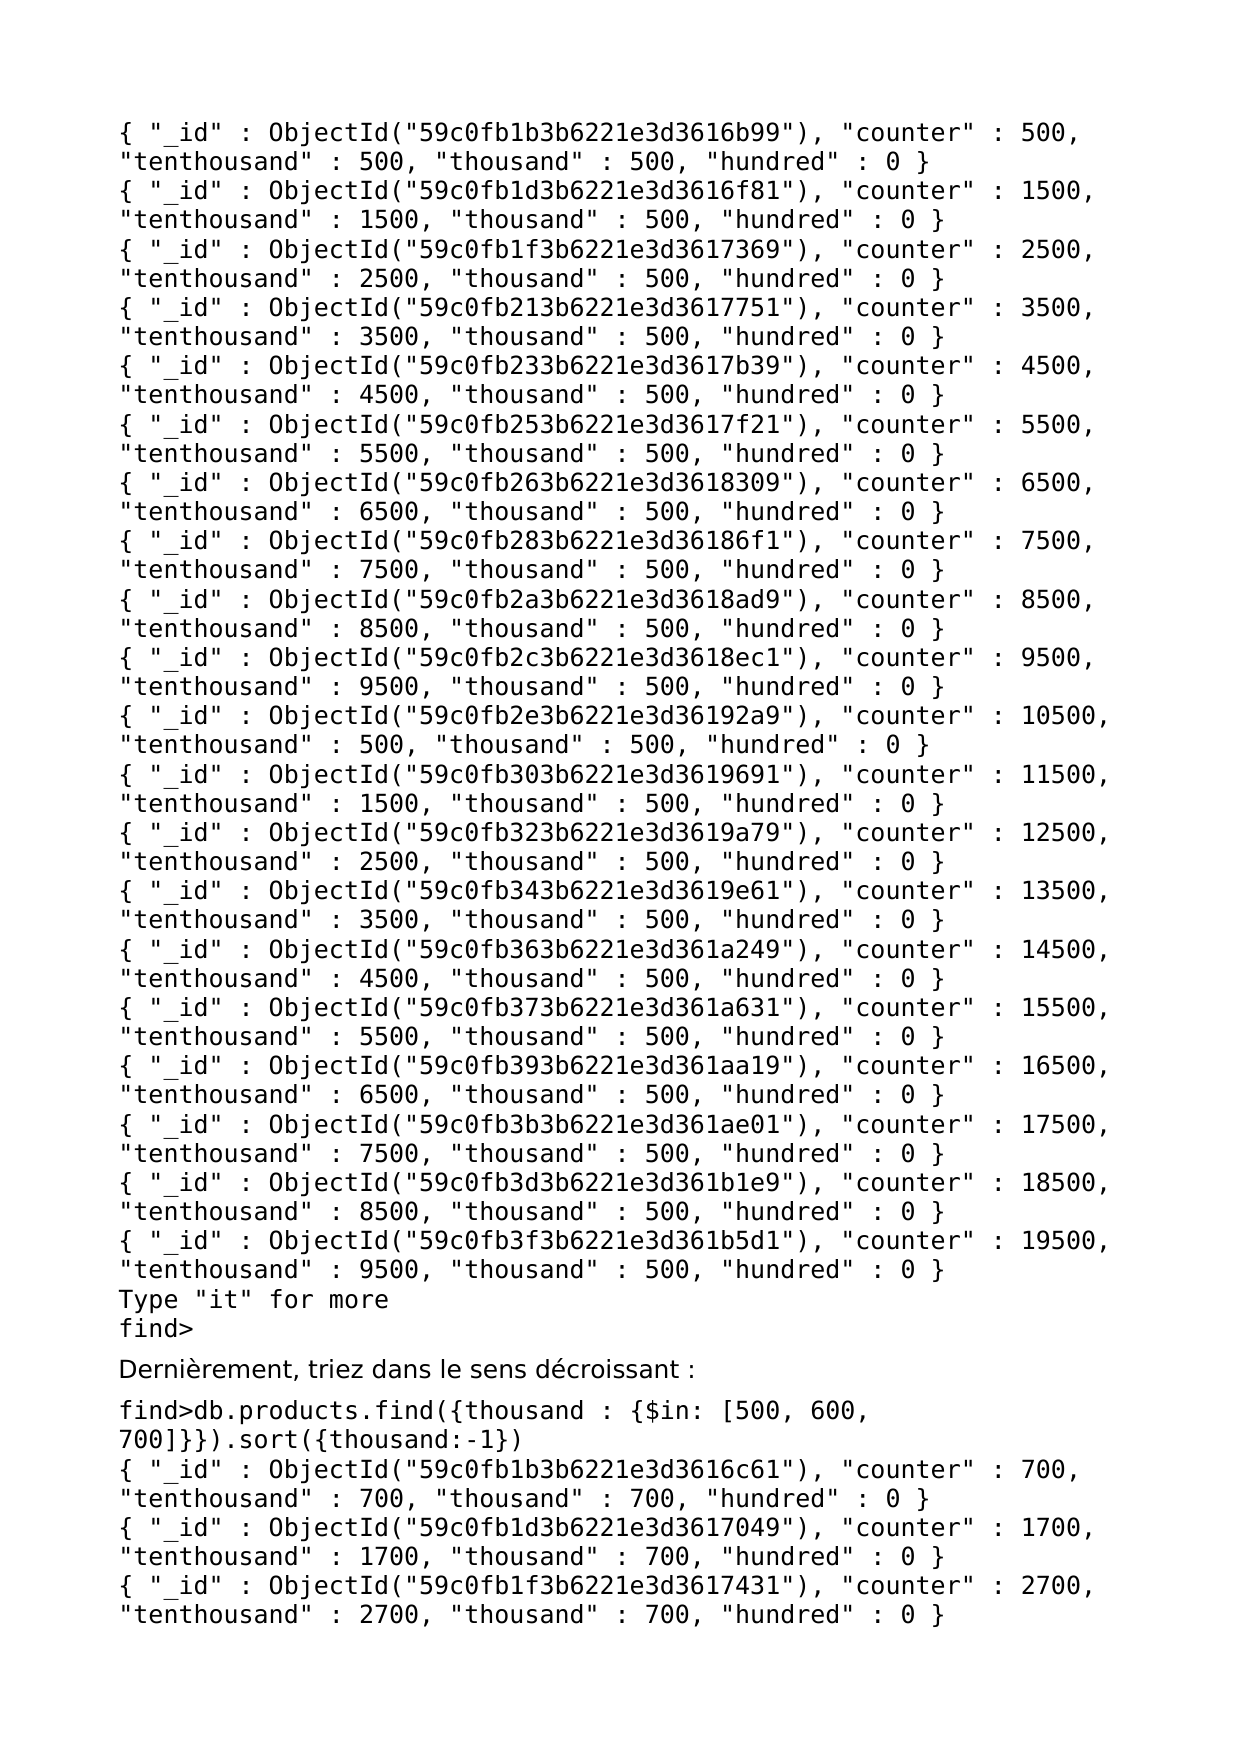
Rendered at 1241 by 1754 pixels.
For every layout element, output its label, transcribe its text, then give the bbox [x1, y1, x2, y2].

text find>db.products.find({thousand : {$in: [500, 600, 700]}}).sort({thousand:-1}) { "_id" : ObjectId("59c0fb1b3b6221e3d3616c61"), "counter" : 700, "tenthousand" : 700, "thousand" : 700, "hundred" : 0 } { "_id" : ObjectId("59c0fb1d3b6221e3d3617049"), "counter" : 1700, "tenthousand" : 1700, "thousand" : 700, "hundred" : 0 } { "_id" : ObjectId("59c0fb1f3b6221e3d3617431"), "counter" : 2700, "tenthousand" : 2700, "thousand" : 700, "hundred" : 0 } [118, 1397, 1122, 1630]
text Dernièrement, triez dans le sens décroissant : [118, 1355, 1122, 1384]
text { "_id" : ObjectId("59c0fb1b3b6221e3d3616b99"), "counter" : 500, "tenthousand" : 500, "thousand" : 500, "hundred" : 0 } { "_id" : ObjectId("59c0fb1d3b6221e3d3616f81"), "counter" : 1500, "tenthousand" : 1500, "thousand" : 500, "hundred" : 0 } { "_id" : ObjectId("59c0fb1f3b6221e3d3617369"), "counter" : 2500, "tenthousand" : 2500, "thousand" : 500, "hundred" : 0 } { "_id" : ObjectId("59c0fb213b6221e3d3617751"), "counter" : 3500, "tenthousand" : 3500, "thousand" : 500, "hundred" : 0 } { "_id" : ObjectId("59c0fb233b6221e3d3617b39"), "counter" : 4500, "tenthousand" : 4500, "thousand" : 500, "hundred" : 0 } { "_id" : ObjectId("59c0fb253b6221e3d3617f21"), "counter" : 5500, "tenthousand" : 5500, "thousand" : 500, "hundred" : 0 } { "_id" : ObjectId("59c0fb263b6221e3d3618309"), "counter" : 6500, "tenthousand" : 6500, "thousand" : 500, "hundred" : 0 } { "_id" : ObjectId("59c0fb283b6221e3d36186f1"), "counter" : 7500, "tenthousand" : 7500, "thousand" : 500, "hundred" : 0 } { "_id" : ObjectId("59c0fb2a3b6221e3d3618ad9"), "counter" : 8500, "tenthousand" : 8500, "thousand" : 500, "hundred" : 0 } { "_id" : ObjectId("59c0fb2c3b6221e3d3618ec1"), "counter" : 9500, "tenthousand" : 9500, "thousand" : 500, "hundred" : 0 } { "_id" : ObjectId("59c0fb2e3b6221e3d36192a9"), "counter" : 10500, "tenthousand" : 500, "thousand" : 500, "hundred" : 0 } { "_id" : ObjectId("59c0fb303b6221e3d3619691"), "counter" : 11500, "tenthousand" : 1500, "thousand" : 500, "hundred" : 0 } { "_id" : ObjectId("59c0fb323b6221e3d3619a79"), "counter" : 12500, "tenthousand" : 2500, "thousand" : 500, "hundred" : 0 } { "_id" : ObjectId("59c0fb343b6221e3d3619e61"), "counter" : 13500, "tenthousand" : 3500, "thousand" : 500, "hundred" : 0 } { "_id" : ObjectId("59c0fb363b6221e3d361a249"), "counter" : 14500, "tenthousand" : 4500, "thousand" : 500, "hundred" : 0 } { "_id" : ObjectId("59c0fb373b6221e3d361a631"), "counter" : 15500, "tenthousand" : 5500, "thousand" : 500, "hundred" : 0 } { "_id" : ObjectId("59c0fb393b6221e3d361aa19"), "counter" : 16500, "tenthousand" : 6500, "thousand" : 500, "hundred" : 0 } { "_id" : ObjectId("59c0fb3b3b6221e3d361ae01"), "counter" : 17500, "tenthousand" : 7500, "thousand" : 500, "hundred" : 0 } { "_id" : ObjectId("59c0fb3d3b6221e3d361b1e9"), "counter" : 18500, "tenthousand" : 8500, "thousand" : 500, "hundred" : 0 } { "_id" : ObjectId("59c0fb3f3b6221e3d361b5d1"), "counter" : 19500, "tenthousand" : 9500, "thousand" : 500, "hundred" : 0 } Type "it" for more find> [118, 118, 1122, 1343]
